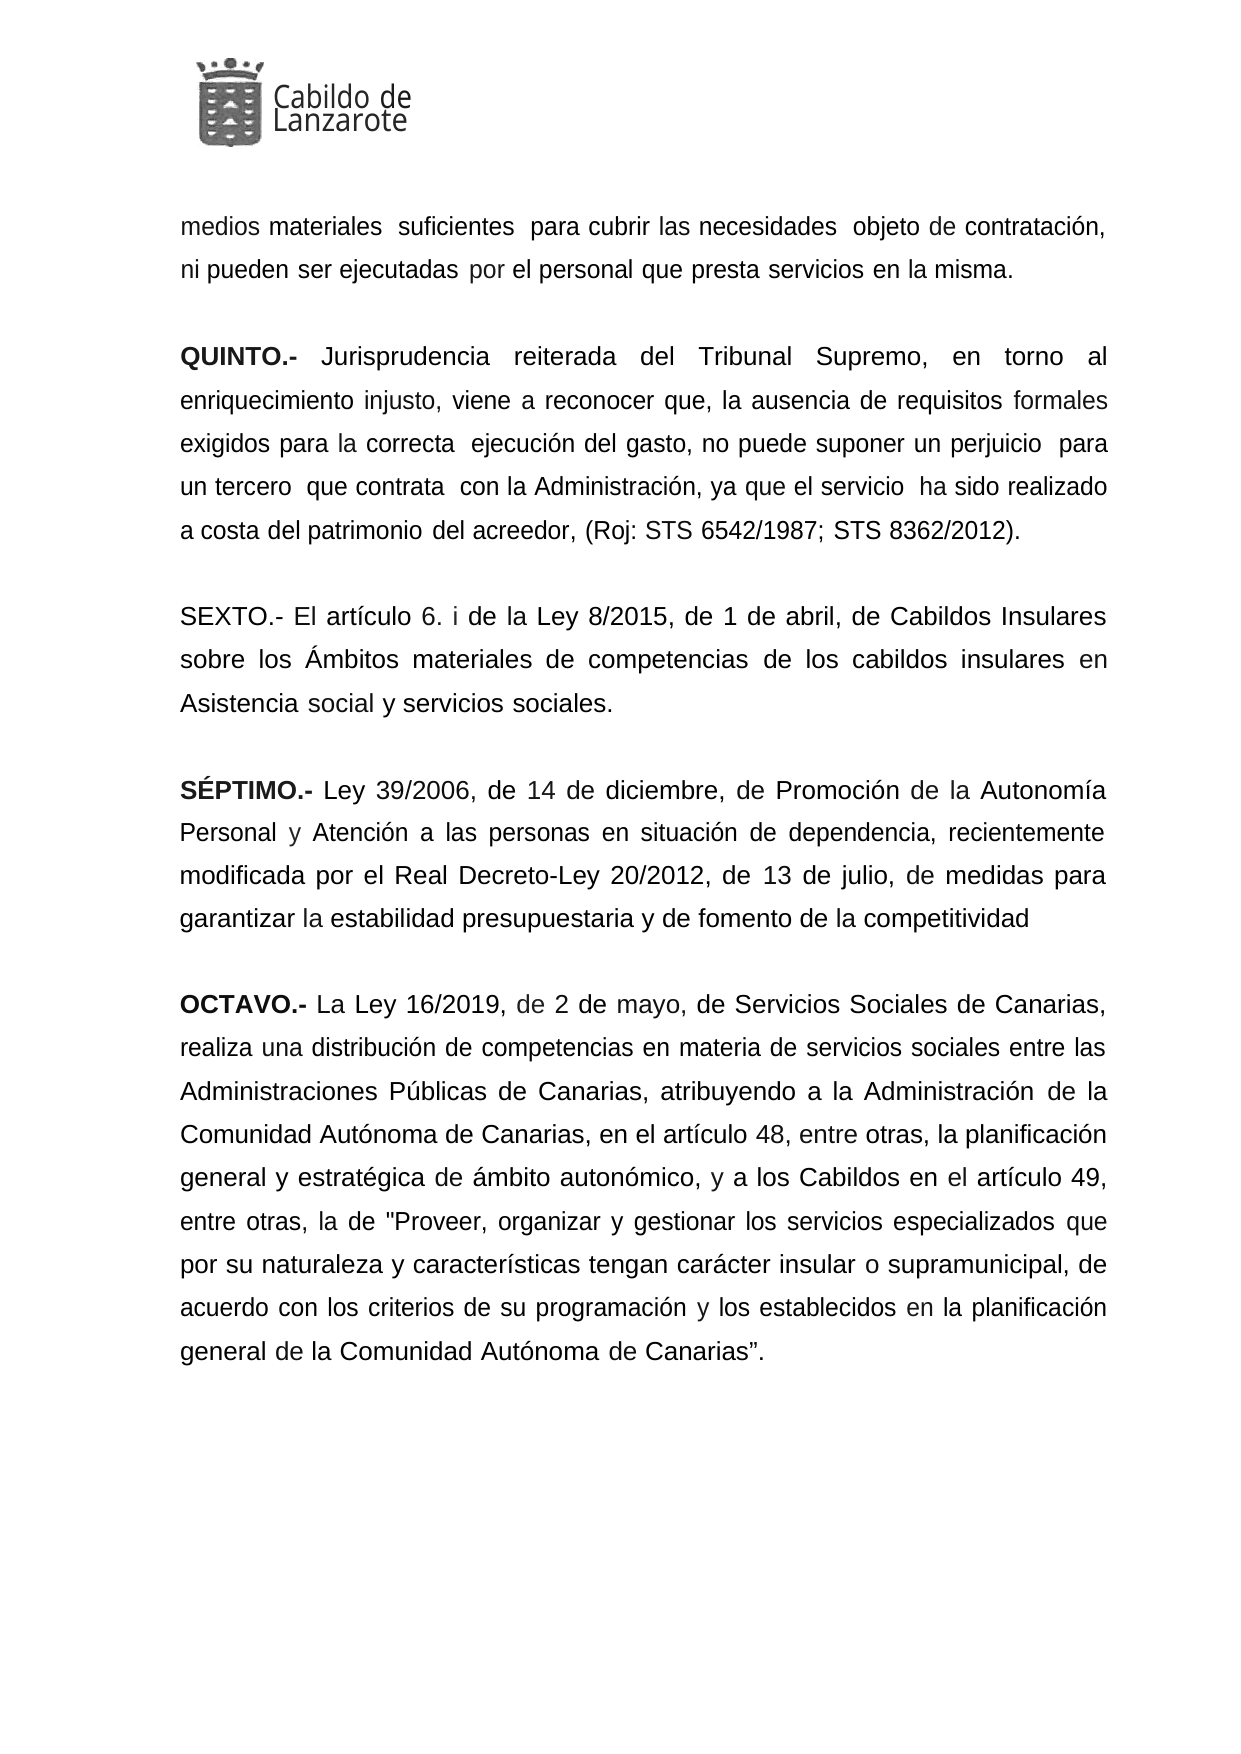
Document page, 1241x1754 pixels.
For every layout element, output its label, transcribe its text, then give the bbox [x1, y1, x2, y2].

text SÉPTIMO.- Ley 39/2006, de 14 de diciembre, de Promoción de la Autonomía Personal y Atención a las personas en situación de dependencia, recientemente modificada por el Real Decreto-Ley 20/2012, de 13 de julio, de medidas para garantizar la estabilidad presupuestaria y de fomento de la competitividad [179, 775, 1107, 933]
subtitle Cabildo de Lanzarote [272, 88, 521, 141]
picture [196, 58, 264, 147]
text SEXTO.- El artículo 6. i de la Ley 8/2015, de 1 de abril, de Cabildos Insulares sobre los Ámbitos materiales de competencias de los cabildos insulares en Asistencia social y servicios sociales. [179, 601, 1108, 718]
text OCTAVO.- La Ley 16/2019, de 2 de mayo, de Servicios Sociales de Canarias, realiza una distribución de competencias en materia de servicios sociales entre las Administraciones Públicas de Canarias, atribuyendo a la Administración de la Comunidad Autónoma de Canarias, en el artículo 48, entre otras, la planificación general y estratégica de ámbito autonómico, y a los Cabildos en el artículo 49, entre otras, la de "Proveer, organizar y gestionar los servicios especializados que por su naturaleza y características tengan carácter insular o supramunicipal, de acuerdo con los criterios de su programación y los establecidos en la planificación general de la Comunidad Autónoma de Canarias”. [179, 989, 1107, 1365]
text QUINTO.- Jurisprudencia reiterada del Tribunal Supremo, en torno al enriquecimiento injusto, viene a reconocer que, la ausencia de requisitos formales exigidos para la correcta ejecución del gasto, no puede suponer un perjuicio para un tercero que contrata con la Administración, ya que el servicio ha sido realizado a costa del patrimonio del acreedor, (Roj: STS 6542/1987; STS 8362/2012). [180, 341, 1108, 545]
text medios materiales suficientes para cubrir las necesidades objeto de contratación, ni pueden ser ejecutadas por el personal que presta servicios en la misma. [180, 211, 1106, 284]
